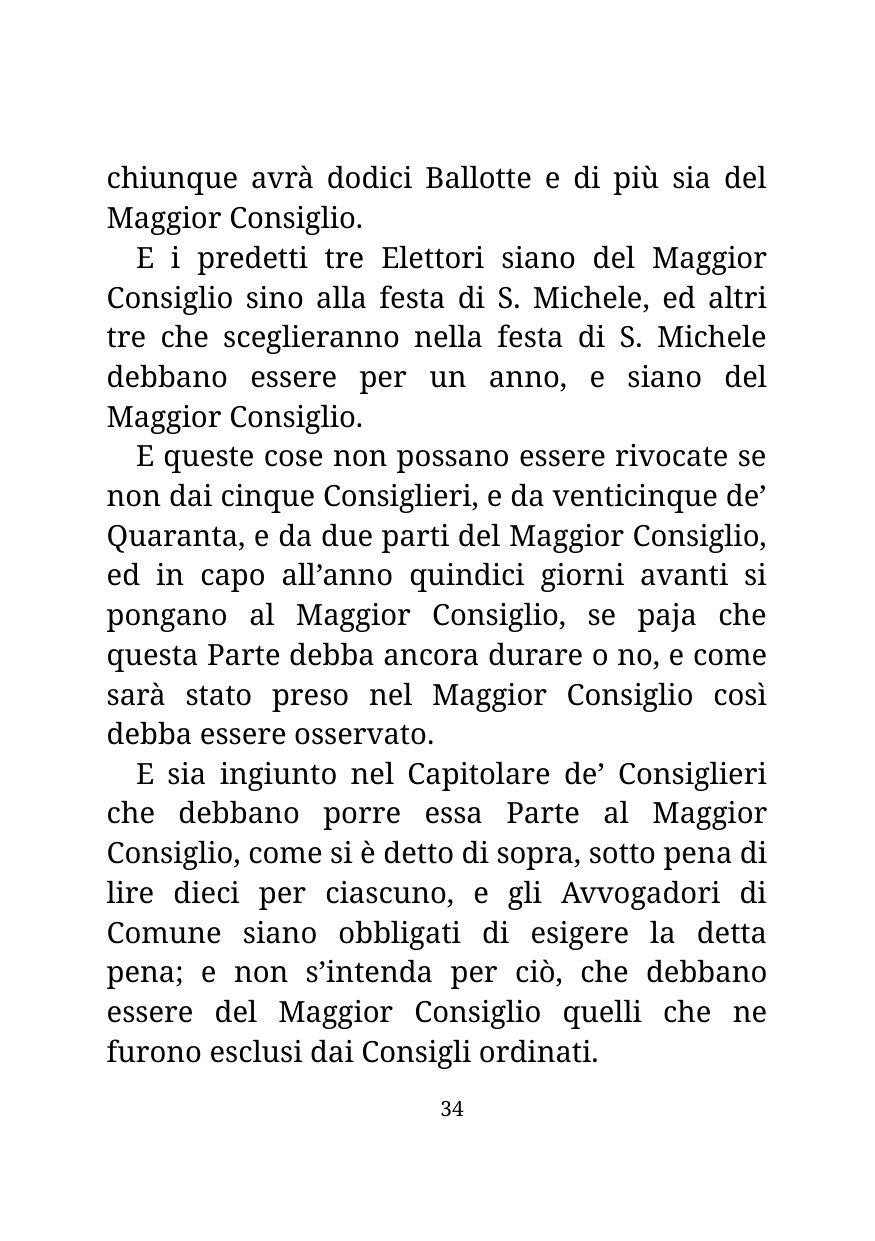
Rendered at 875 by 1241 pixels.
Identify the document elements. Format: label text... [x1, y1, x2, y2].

text E i predetti tre Elettori siano del Maggior Consiglio sino alla festa di S. Michele, ed altri tre che sceglieranno nella festa di S. Michele debbano essere per un anno, e siano del Maggior Consiglio. [106, 237, 768, 436]
text E sia ingiunto nel Capitolare de’ Consiglieri che debbano porre essa Parte al Maggior Consiglio, come si è detto di sopra, sotto pena di lire dieci per ciascuno, e gli Avvogadori di Comune siano obbligati di esigere la detta pena; e non s’intenda per ciò, che debbano essere del Maggior Consiglio quelli che ne furono esclusi dai Consigli ordinati. [106, 753, 768, 1071]
text E queste cose non possano essere rivocate se non dai cinque Consiglieri, e da venticinque de’ Quaranta, e da due parti del Maggior Consiglio, ed in capo all’anno quindici giorni avanti si pongano al Maggior Consiglio, se paja che questa Parte debba ancora durare o no, e come sarà stato preso nel Maggior Consiglio così debba essere osservato. [106, 436, 768, 753]
text chiunque avrà dodici Ballotte e di più sia del Maggior Consiglio. [106, 158, 768, 237]
